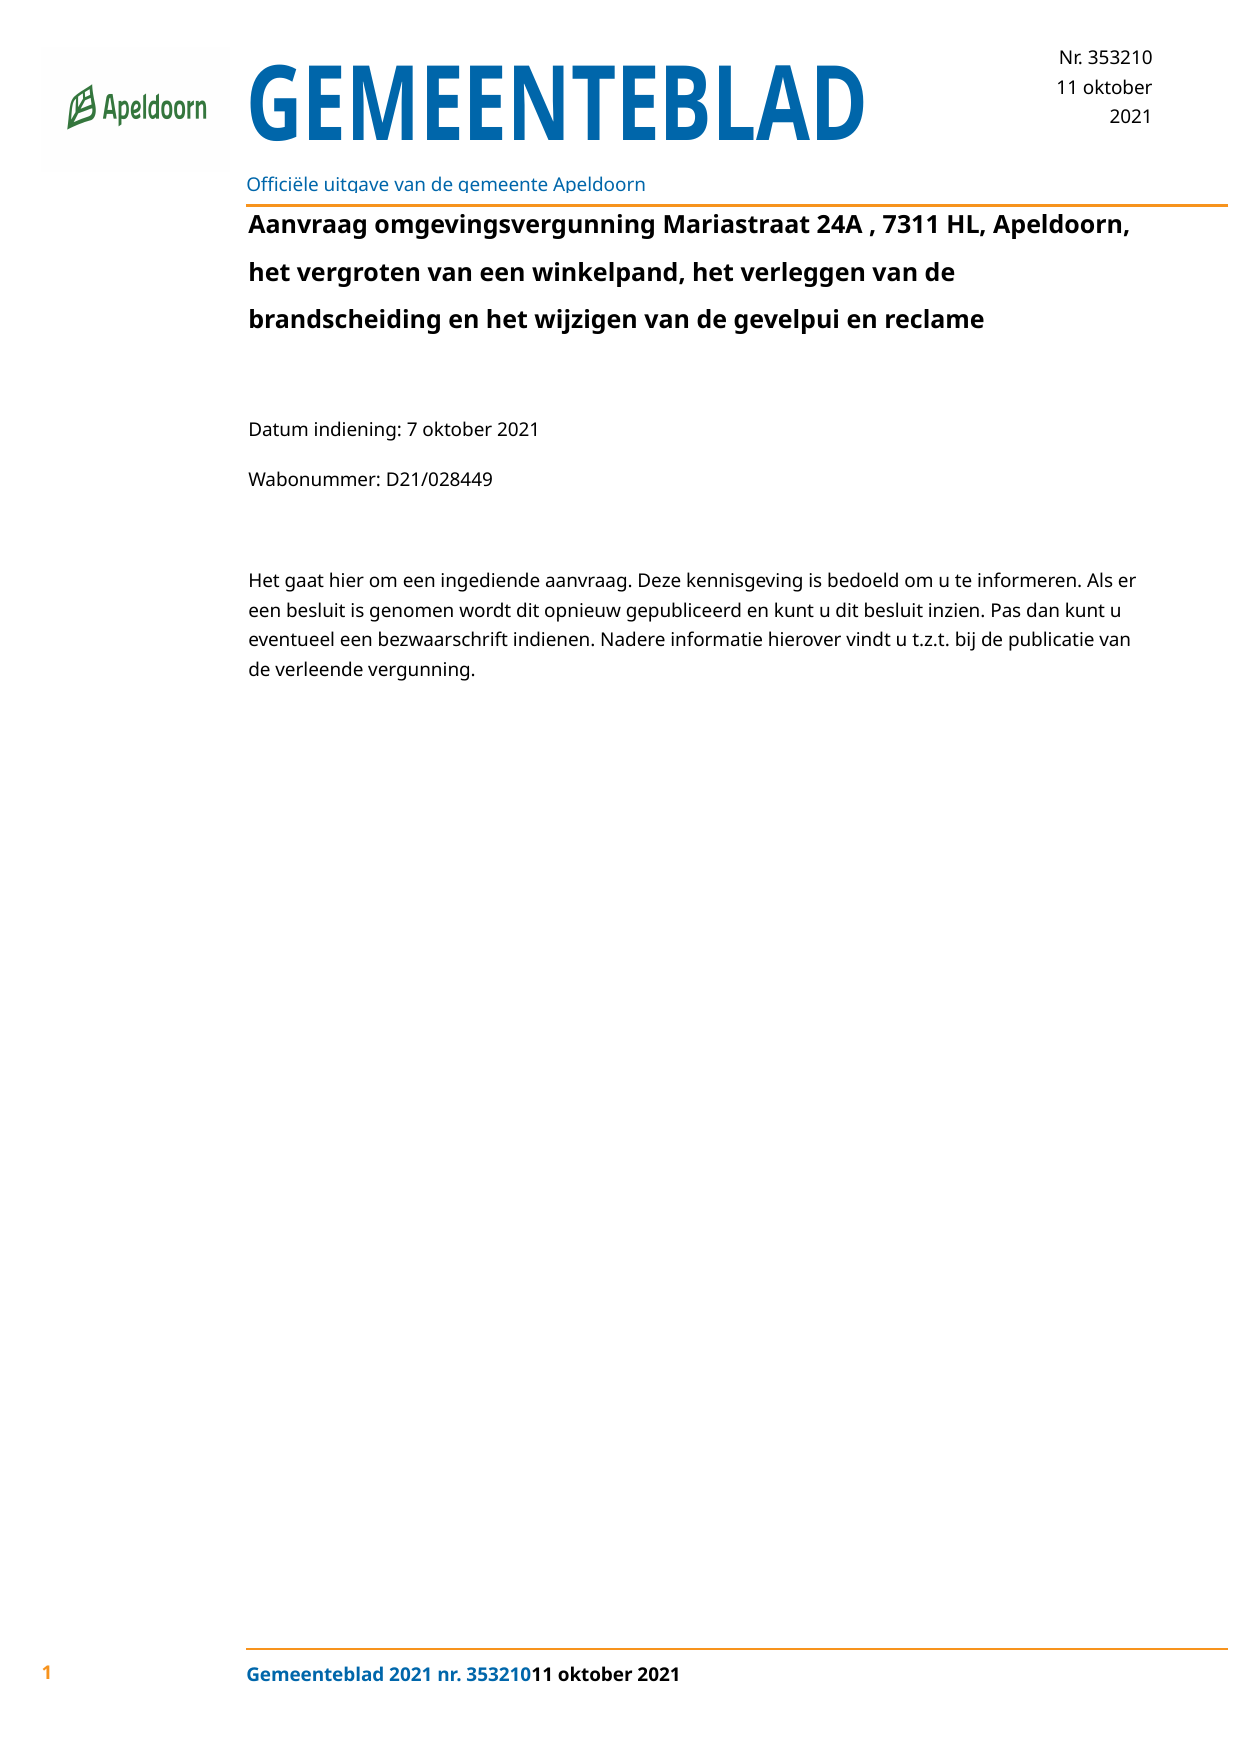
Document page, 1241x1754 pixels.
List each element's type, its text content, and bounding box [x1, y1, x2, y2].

text Het gaat hier om een ingediende aanvraag. Deze kennisgeving is bedoeld om u te informeren. Als er een besluit is genomen wordt dit opnieuw gepubliceerd en kunt u dit besluit inzien. Pas dan kunt u eventueel een bezwaarschrift indienen. Nadere informatie hierover vindt u t.z.t. bij de publicatie van de verleende vergunning. [248, 567, 1152, 682]
text Aanvraag omgevingsvergunning Mariastraat 24A , 7311 HL, Apeldoorn, het vergroten van een winkelpand, het verleggen van de brandscheiding en het wijzigen van de gevelpui en reclame [248, 207, 1152, 336]
text Datum indiening: 7 oktober 2021 [248, 416, 1152, 442]
text Wabonummer: D21/028449 [248, 466, 1152, 492]
picture [41, 47, 231, 172]
